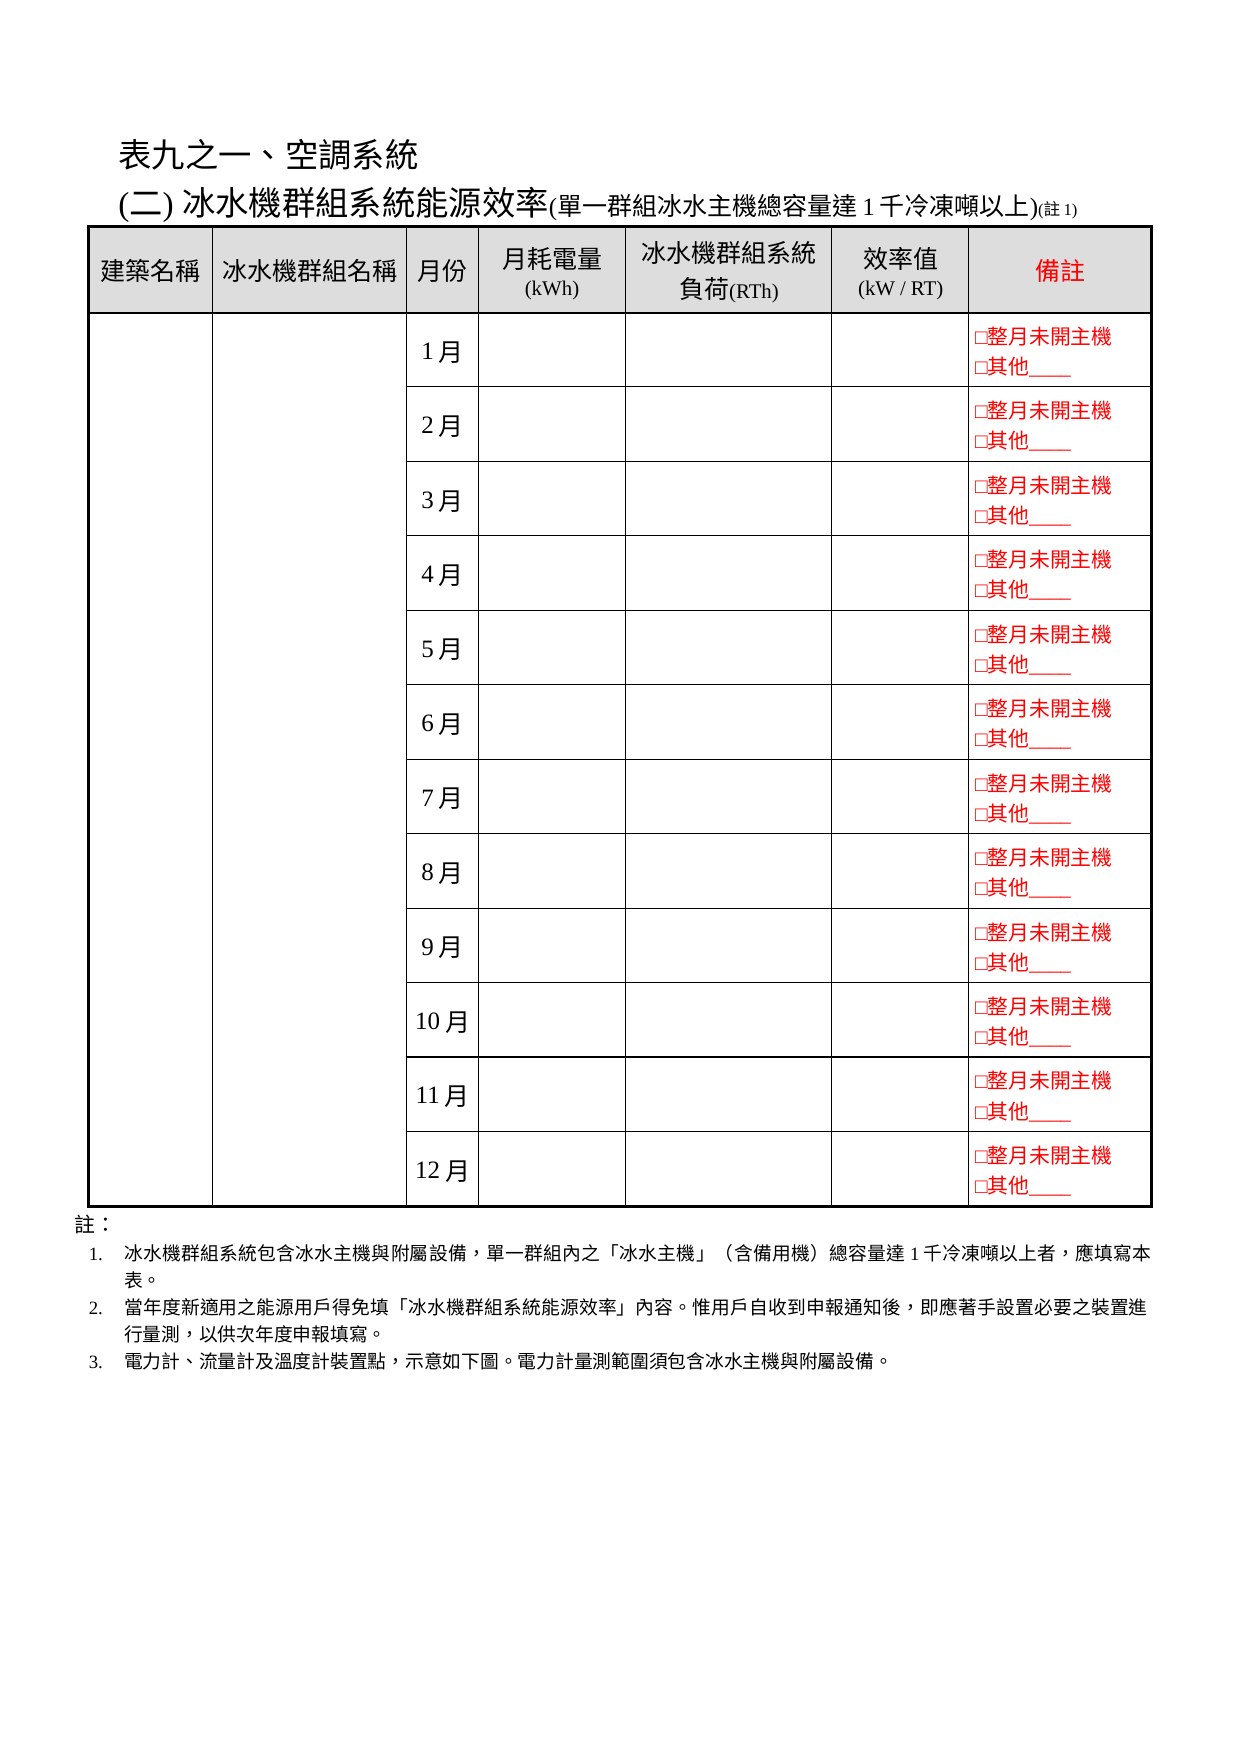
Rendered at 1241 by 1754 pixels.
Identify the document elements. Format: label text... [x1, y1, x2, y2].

table_cell [626, 314, 831, 386]
table_cell [832, 983, 968, 1056]
table_cell [832, 611, 968, 684]
table_cell □整月未開主機 □其他____ [969, 983, 1150, 1056]
table_cell [832, 536, 968, 609]
table_cell [626, 983, 831, 1056]
table_cell [479, 314, 625, 386]
text 註： [13, 1208, 1152, 1238]
table_cell [832, 314, 968, 386]
table_cell [479, 760, 625, 833]
table_cell □整月未開主機 □其他____ [969, 536, 1150, 609]
table_cell [479, 462, 625, 535]
table_cell [479, 685, 625, 758]
table_cell [626, 685, 831, 758]
table_cell 8月 [407, 834, 478, 907]
table_cell [626, 1132, 831, 1205]
list 當年度新適用之能源用戶得免填「冰水機群組系統能源效率」內容。惟用戶自收到申報通知後，即應著手設置必要之裝置進行量測，以供次年度申報填寫。 [88, 1292, 1152, 1347]
table_cell [213, 314, 406, 1205]
table_cell [832, 462, 968, 535]
table_cell [626, 909, 831, 982]
table_header 效率值 (kW / RT) [832, 228, 968, 312]
table_cell 6月 [407, 685, 478, 758]
table_cell [832, 834, 968, 907]
table_cell 5月 [407, 611, 478, 684]
table_cell 9月 [407, 909, 478, 982]
table_header 建築名稱 [90, 228, 212, 312]
table_cell 4月 [407, 536, 478, 609]
table_cell [832, 760, 968, 833]
table_cell [479, 983, 625, 1056]
table_cell □整月未開主機 □其他____ [969, 462, 1150, 535]
list 冰水機群組系統包含冰水主機與附屬設備，單一群組內之「冰水主機」（含備用機）總容量達1千冷凍噸以上者，應填寫本表。 [88, 1238, 1152, 1292]
table_cell [626, 387, 831, 461]
table_cell [626, 834, 831, 907]
table_cell □整月未開主機 □其他____ [969, 1132, 1150, 1205]
table_cell [626, 462, 831, 535]
table_cell [479, 1132, 625, 1205]
table_cell 2月 [407, 387, 478, 461]
table_cell [626, 536, 831, 609]
table_header 冰水機群組名稱 [213, 228, 406, 312]
table_cell [832, 387, 968, 461]
table_cell □整月未開主機 □其他____ [969, 1058, 1150, 1131]
table_cell [479, 834, 625, 907]
table_cell □整月未開主機 □其他____ [969, 387, 1150, 461]
table_cell □整月未開主機 □其他____ [969, 834, 1150, 907]
table_cell [626, 760, 831, 833]
table_cell [832, 685, 968, 758]
table_cell □整月未開主機 □其他____ [969, 760, 1150, 833]
table_cell [479, 909, 625, 982]
table_cell [479, 1058, 625, 1131]
table_cell □整月未開主機 □其他____ [969, 909, 1150, 982]
table_cell [832, 1132, 968, 1205]
table_cell 10月 [407, 983, 478, 1056]
table_cell 12月 [407, 1132, 478, 1205]
table_cell [626, 611, 831, 684]
table_cell [90, 314, 212, 1205]
table_cell □整月未開主機 □其他____ [969, 685, 1150, 758]
table_cell [479, 536, 625, 609]
table_cell [832, 909, 968, 982]
table_header 月耗電量 (kWh) [479, 228, 625, 312]
table_cell 11月 [407, 1058, 478, 1131]
list 表九之一、空調系統 [88, 128, 1152, 177]
table_cell 7月 [407, 760, 478, 833]
table_header 月份 [407, 228, 478, 312]
table_header 冰水機群組系統負荷(RTh) [626, 228, 831, 312]
table_cell [479, 387, 625, 461]
table_cell [626, 1058, 831, 1131]
table_cell □整月未開主機 □其他____ [969, 314, 1150, 386]
table_cell [832, 1058, 968, 1131]
list 電力計、流量計及溫度計裝置點，示意如下圖。電力計量測範圍須包含冰水主機與附屬設備。 [88, 1347, 1152, 1374]
table_cell 3月 [407, 462, 478, 535]
table_cell [479, 611, 625, 684]
table_header 備註 [969, 228, 1150, 312]
table_cell □整月未開主機 □其他____ [969, 611, 1150, 684]
table_cell 1月 [407, 314, 478, 386]
text (二) 冰水機群組系統能源效率(單一群組冰水主機總容量達1千冷凍噸以上)(註1) [118, 177, 1152, 225]
